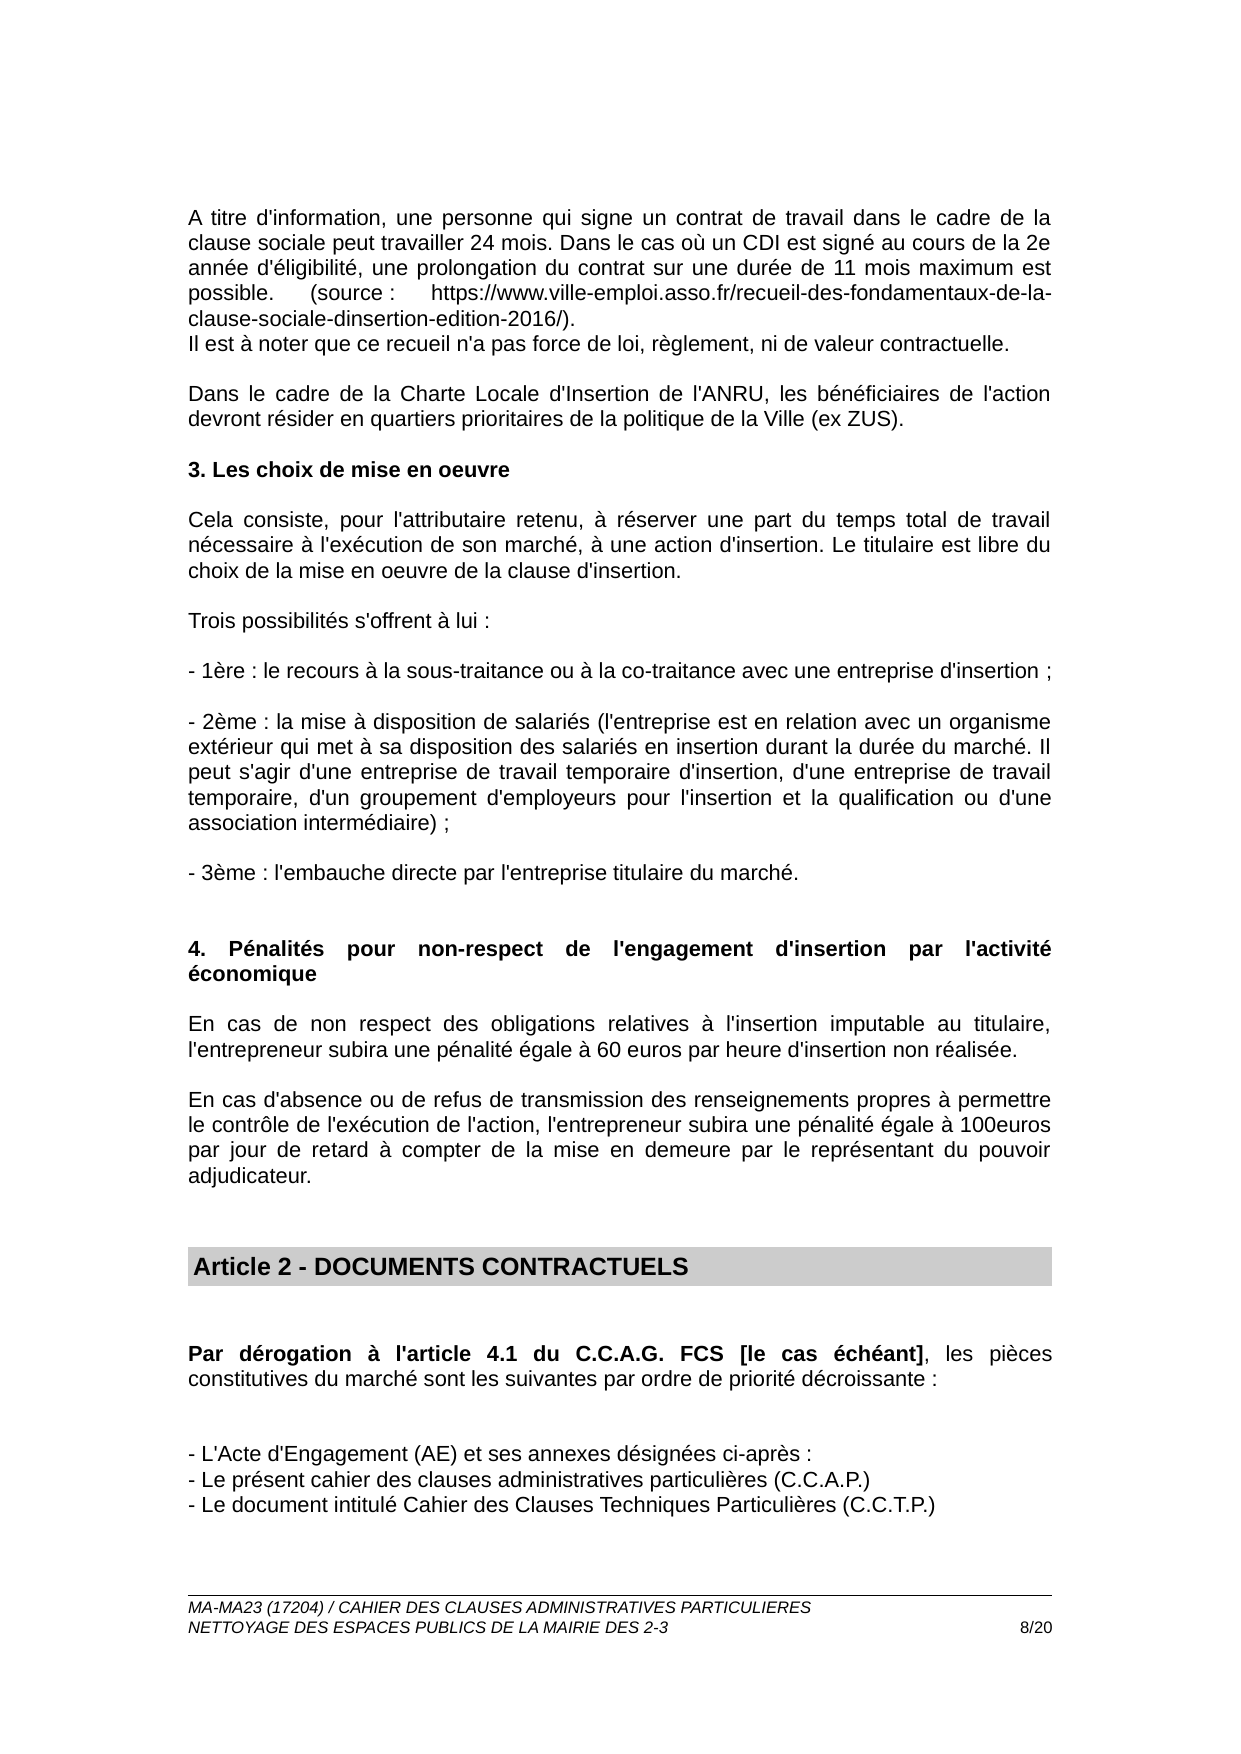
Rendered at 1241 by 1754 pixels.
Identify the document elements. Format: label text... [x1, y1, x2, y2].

text Trois possibilités s'offrent à lui : [188, 608, 1052, 633]
text - L'Acte d'Engagement (AE) et ses annexes désignées ci-après : [188, 1441, 1052, 1466]
text A titre d'information, une personne qui signe un contrat de travail dans le cadre de la clause sociale peut travailler 24 mois. Dans le cas où un CDI est signé au cours de la 2e année d'éligibilité, une prolongation du contrat sur une durée de 11 mois maximum est possible. (source : https://www.ville-emploi.asso.fr/recueil-des-fondamentaux-de-la-clause-sociale-dinsertion-edition-2016/). [188, 204, 1052, 331]
text Par dérogation à l'article 4.1 du C.C.A.G. FCS [le cas échéant], les pièces constitutives du marché sont les suivantes par ordre de priorité décroissante : [188, 1340, 1052, 1391]
text - Le document intitulé Cahier des Clauses Techniques Particulières (C.C.T.P.) [188, 1492, 1052, 1517]
text Cela consiste, pour l'attributaire retenu, à réserver une part du temps total de travail nécessaire à l'exécution de son marché, à une action d'insertion. Le titulaire est libre du choix de la mise en oeuvre de la clause d'insertion. [188, 507, 1052, 583]
text 4. Pénalités pour non-respect de l'engagement d'insertion par l'activité économique [188, 936, 1052, 986]
text En cas d'absence ou de refus de transmission des renseignements propres à permettre le contrôle de l'exécution de l'action, l'entrepreneur subira une pénalité égale à 100euros par jour de retard à compter de la mise en demeure par le représentant du pouvoir adjudicateur. [188, 1087, 1052, 1188]
text Dans le cadre de la Charte Locale d'Insertion de l'ANRU, les bénéficiaires de l'action devront résider en quartiers prioritaires de la politique de la Ville (ex ZUS). [188, 381, 1052, 431]
text - Le présent cahier des clauses administratives particulières (C.C.A.P.) [188, 1466, 1052, 1492]
subtitle DOCUMENTS CONTRACTUELS [190, 1249, 1050, 1284]
text - 1ère : le recours à la sous-traitance ou à la co-traitance avec une entreprise d'insertion ; [188, 658, 1052, 683]
text En cas de non respect des obligations relatives à l'insertion imputable au titulaire, l'entrepreneur subira une pénalité égale à 60 euros par heure d'insertion non réalisée. [188, 1011, 1052, 1062]
text Il est à noter que ce recueil n'a pas force de loi, règlement, ni de valeur contractuelle. [188, 331, 1052, 356]
text - 3ème : l'embauche directe par l'entreprise titulaire du marché. [188, 860, 1052, 885]
text - 2ème : la mise à disposition de salariés (l'entreprise est en relation avec un organisme extérieur qui met à sa disposition des salariés en insertion durant la durée du marché. Il peut s'agir d'une entreprise de travail temporaire d'insertion, d'une entreprise de travail temporaire, d'un groupement d'employeurs pour l'insertion et la qualification ou d'une association intermédiaire) ; [188, 709, 1052, 835]
text 3. Les choix de mise en oeuvre [188, 457, 1052, 482]
